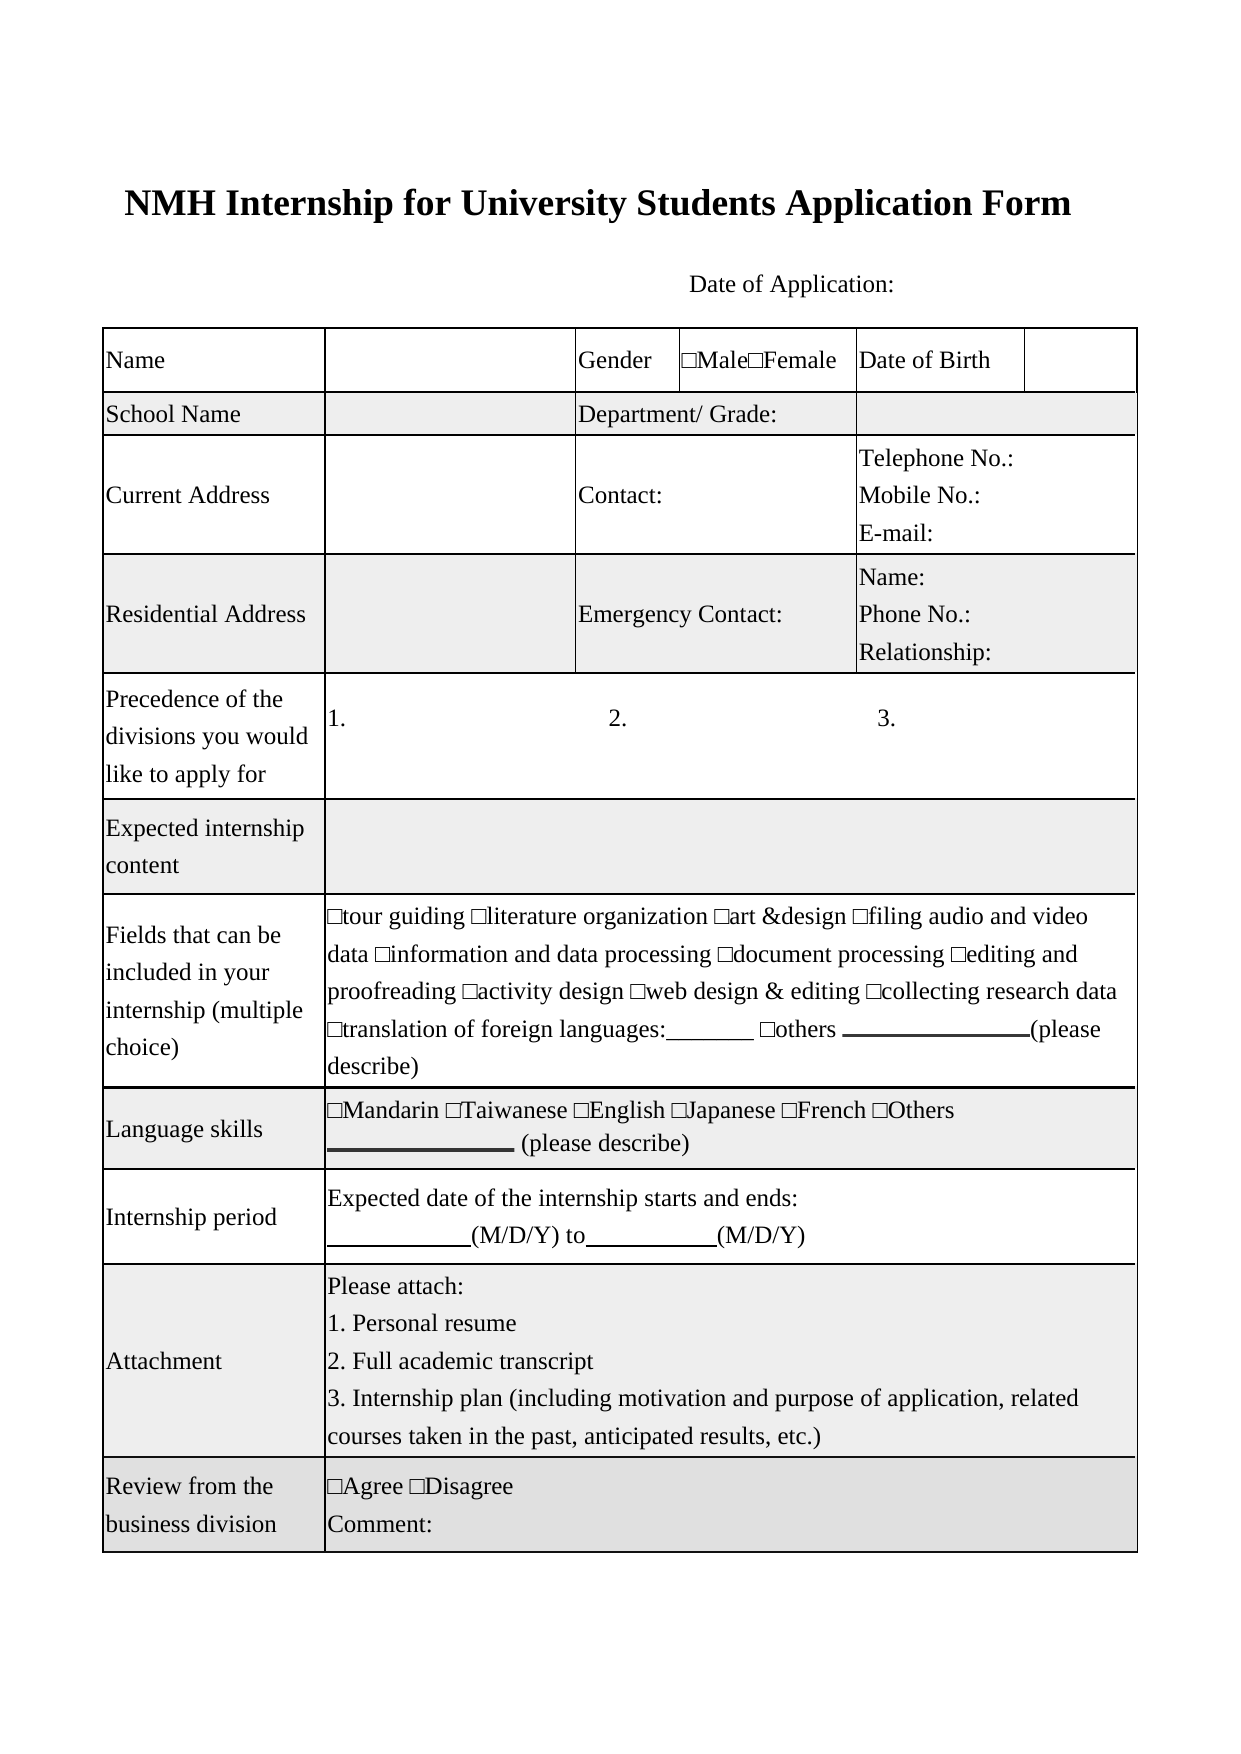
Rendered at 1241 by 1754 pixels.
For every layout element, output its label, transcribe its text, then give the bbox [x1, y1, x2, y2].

table_cell □Agree □Disagree Comment: [326, 1456, 1137, 1551]
table_cell Emergency Contact: [576, 555, 856, 672]
table_cell [857, 391, 1137, 434]
table_header Name [104, 329, 324, 391]
table_header [1025, 329, 1136, 391]
table_cell Fields that can be included in your internship (multiple choice) [104, 895, 324, 1086]
table_cell Expected date of the internship starts and ends: (M/D/Y) to (M/D/Y) [326, 1168, 1137, 1262]
table_cell Residential Address [104, 555, 324, 672]
table_cell Language skills [104, 1089, 324, 1168]
table_cell Telephone No.: Mobile No.: E‐mail: [857, 434, 1137, 553]
table_cell [326, 436, 575, 553]
table_cell Contact: [576, 436, 856, 553]
table_cell Department/ Grade: [576, 393, 856, 434]
text Date of Application: [177, 264, 1078, 302]
table_header □Male□Female [680, 329, 856, 391]
table_cell [326, 555, 575, 672]
table_cell [326, 393, 575, 434]
table_cell 1. 2. 3. [326, 672, 1137, 798]
table_cell Name: Phone No.: Relationship: [857, 553, 1137, 672]
table_header [326, 329, 575, 391]
table_header Gender [576, 329, 679, 391]
table_cell Expected internship content [104, 800, 324, 893]
picture [327, 1148, 515, 1152]
table_cell Attachment [104, 1265, 324, 1456]
table_cell Current Address [104, 436, 324, 553]
table_cell □tour guiding □literature organization □art &design □filing audio and video data □information and data processing □document processing □editing and proofreading □activity design □web design & editing □collecting research data □translation of foreign languages:_______ □others (please describe) [326, 893, 1137, 1086]
table_cell Please attach: 1. Personal resume 2. Full academic transcript 3. Internship plan (including motivation and purpose of application, related courses taken in the past, anticipated results, etc.) [326, 1263, 1137, 1456]
table_header Date of Birth [857, 329, 1024, 391]
table_cell Precedence of the divisions you would like to apply for [104, 674, 324, 798]
table_cell □Mandarin □Taiwanese □English □Japanese □French □Others (please describe) [326, 1086, 1137, 1168]
table_cell Internship period [104, 1170, 324, 1262]
table_cell Review from the business division [104, 1458, 324, 1551]
text NMH Internship for University Students Application Form [118, 164, 1078, 239]
table_cell [326, 798, 1137, 893]
table_cell School Name [104, 393, 324, 434]
